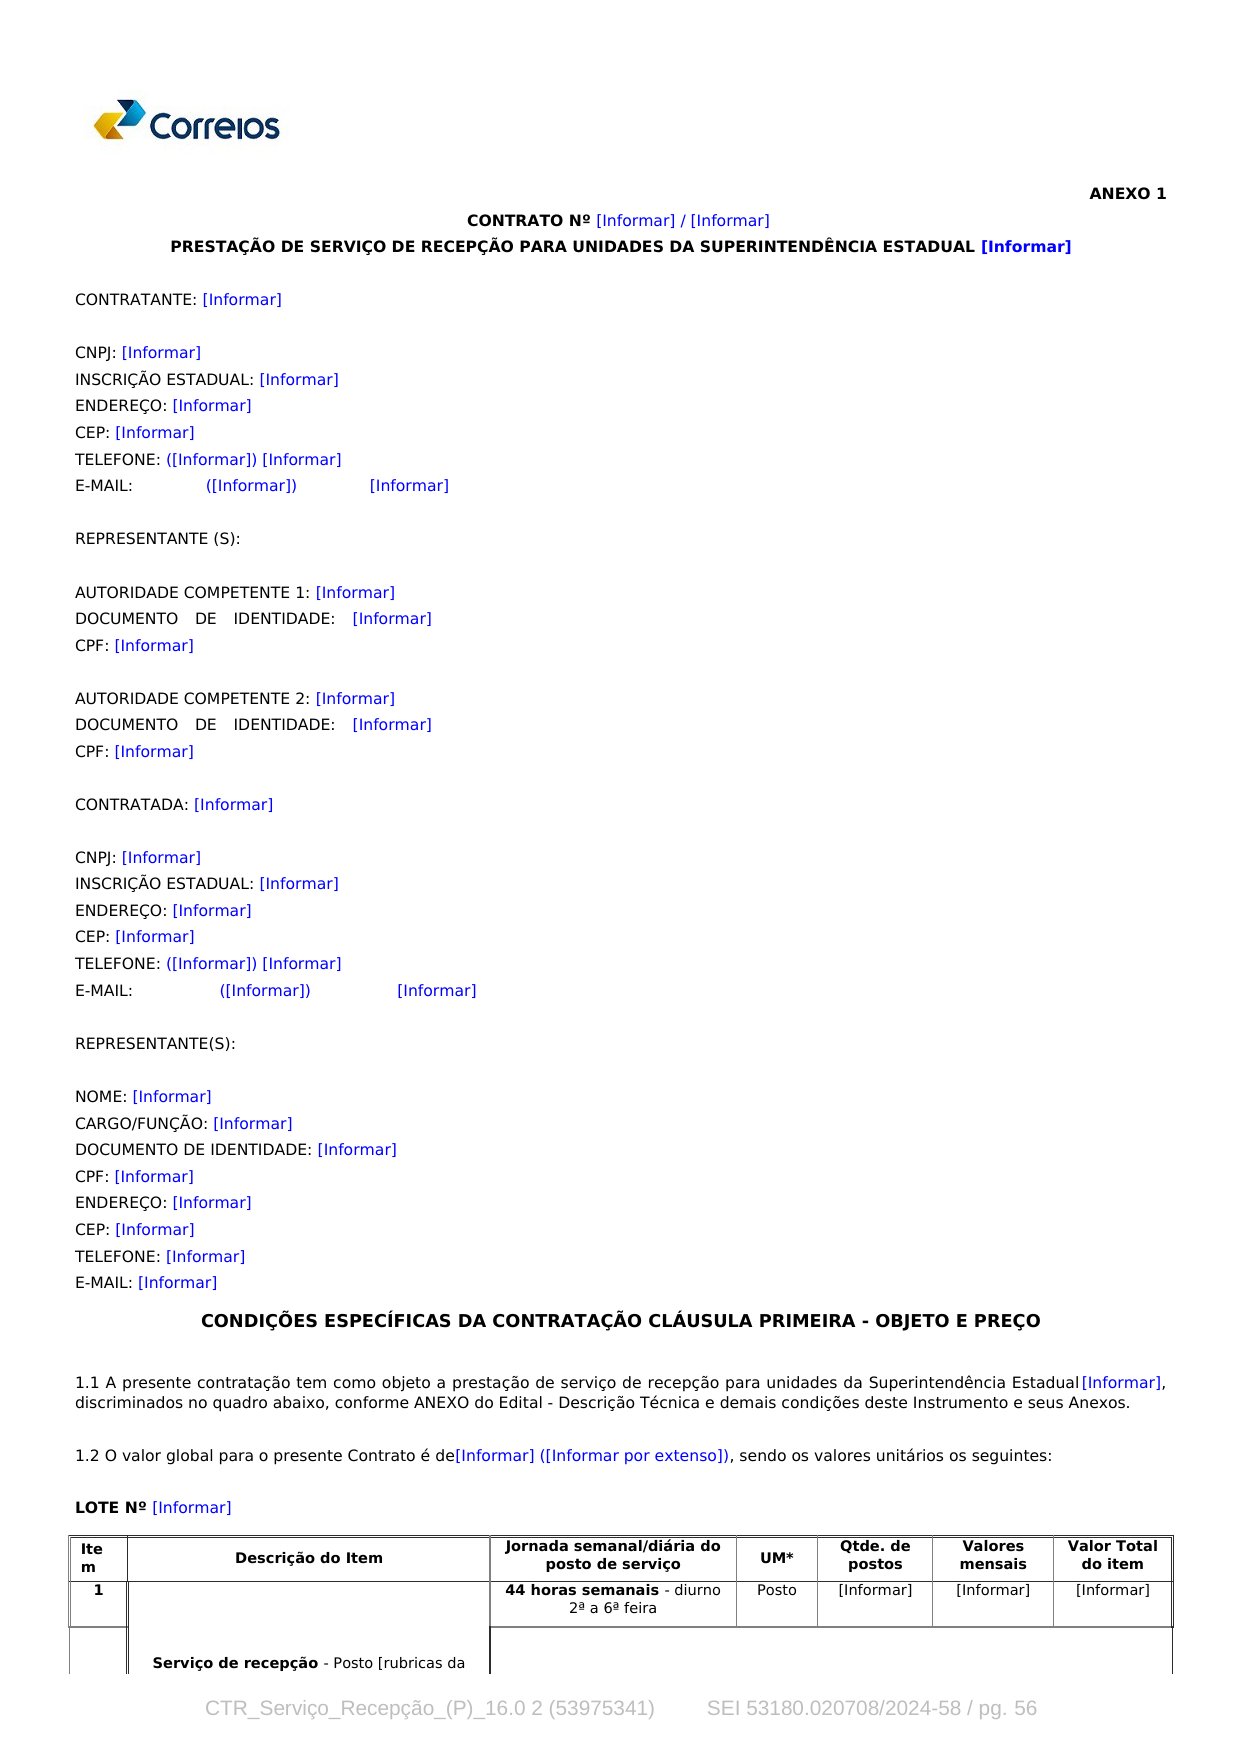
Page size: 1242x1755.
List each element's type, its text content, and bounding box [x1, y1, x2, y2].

table_cell [491, 1628, 736, 1674]
text CPF: [Informar] [75, 1168, 1167, 1186]
table_cell Posto [737, 1582, 817, 1626]
text ENDEREÇO: [Informar] [75, 1194, 1167, 1213]
table_cell [1053, 1628, 1172, 1674]
text 1.1 A presente contratação tem como objeto a prestação de serviço de recepção para unidades da Superintendência Estadual[Informar], discriminados no quadro abaixo, conforme ANEXO do Edital - Descrição Técnica e demais condições deste Instrumento e seus Anexos. [75, 1374, 1166, 1412]
text LOTE Nº [Informar] [75, 1499, 1167, 1517]
table_cell 44 horas semanais - diurno 2ª a 6ª feira [491, 1582, 736, 1626]
text CONTRATANTE: [Informar] [75, 291, 1166, 309]
table_header Descrição do Item [128, 1538, 489, 1581]
table_header Jornada semanal/diária do posto de serviço [491, 1538, 736, 1581]
text 1.2 O valor global para o presente Contrato é de[Informar] ([Informar por extenso]), sendo os valores unitários os seguintes: [75, 1446, 1166, 1465]
table_cell [Informar] [1054, 1582, 1171, 1626]
text INSCRIÇÃO ESTADUAL: [Informar] [75, 875, 1166, 893]
table_header Valor Total do item [1054, 1538, 1171, 1581]
table_cell [817, 1628, 933, 1674]
text CONTRATO Nº [Informar] / [Informar] [70, 212, 1167, 230]
text E-MAIL: ([Informar]) [Informar] REPRESENTANTE (S): [75, 477, 449, 548]
text DOCUMENTO DE IDENTIDADE: [Informar] CPF: [Informar] [75, 610, 432, 655]
text ENDEREÇO: [Informar] [75, 902, 1167, 920]
table_cell [70, 1628, 126, 1674]
text TELEFONE: ([Informar]) [Informar] [75, 450, 1167, 469]
table_cell [736, 1628, 817, 1674]
text E-MAIL: [Informar] [75, 1274, 1167, 1293]
text DOCUMENTO DE IDENTIDADE: [Informar] [75, 1141, 1166, 1159]
table_cell 1 [71, 1582, 126, 1626]
text NOME: [Informar] [75, 1088, 1167, 1106]
text AUTORIDADE COMPETENTE 1: [Informar] [75, 583, 1166, 602]
subtitle CONDIÇÕES ESPECÍFICAS DA CONTRATAÇÃO CLÁUSULA PRIMEIRA - OBJETO E PREÇO [70, 1311, 1172, 1332]
table_cell Serviço de recepção - Posto [rubricas da [129, 1582, 489, 1674]
table_cell [Informar] [933, 1582, 1053, 1626]
text CARGO/FUNÇÃO: [Informar] [75, 1115, 1166, 1133]
table_header UM* [737, 1538, 817, 1581]
text DOCUMENTO DE IDENTIDADE: [Informar] CPF: [Informar] [75, 716, 432, 761]
table_header Item [71, 1538, 127, 1581]
table_header Valores mensais [933, 1538, 1053, 1581]
table_cell [Informar] [818, 1582, 932, 1626]
table_header Qtde. de postos [818, 1538, 932, 1581]
table_cell [933, 1628, 1053, 1674]
text CONTRATADA: [Informar] [75, 796, 1166, 814]
text AUTORIDADE COMPETENTE 2: [Informar] [75, 690, 1166, 708]
text TELEFONE: [Informar] [75, 1248, 1167, 1266]
text ENDEREÇO: [Informar] [75, 397, 1167, 415]
text INSCRIÇÃO ESTADUAL: [Informar] [75, 371, 1166, 389]
text CNPJ: [Informar] [75, 848, 1167, 867]
text CEP: [Informar] [75, 1221, 1167, 1239]
text ANEXO 1 [70, 185, 1167, 203]
text TELEFONE: ([Informar]) [Informar] [75, 955, 1167, 973]
text PRESTAÇÃO DE SERVIÇO DE RECEPÇÃO PARA UNIDADES DA SUPERINTENDÊNCIA ESTADUAL [Informar] [70, 238, 1172, 257]
text CEP: [Informar] [75, 928, 1167, 947]
text CEP: [Informar] [75, 424, 1167, 442]
text CNPJ: [Informar] [75, 344, 1167, 362]
text E-MAIL: ([Informar]) [Informar] REPRESENTANTE(S): [75, 982, 477, 1053]
